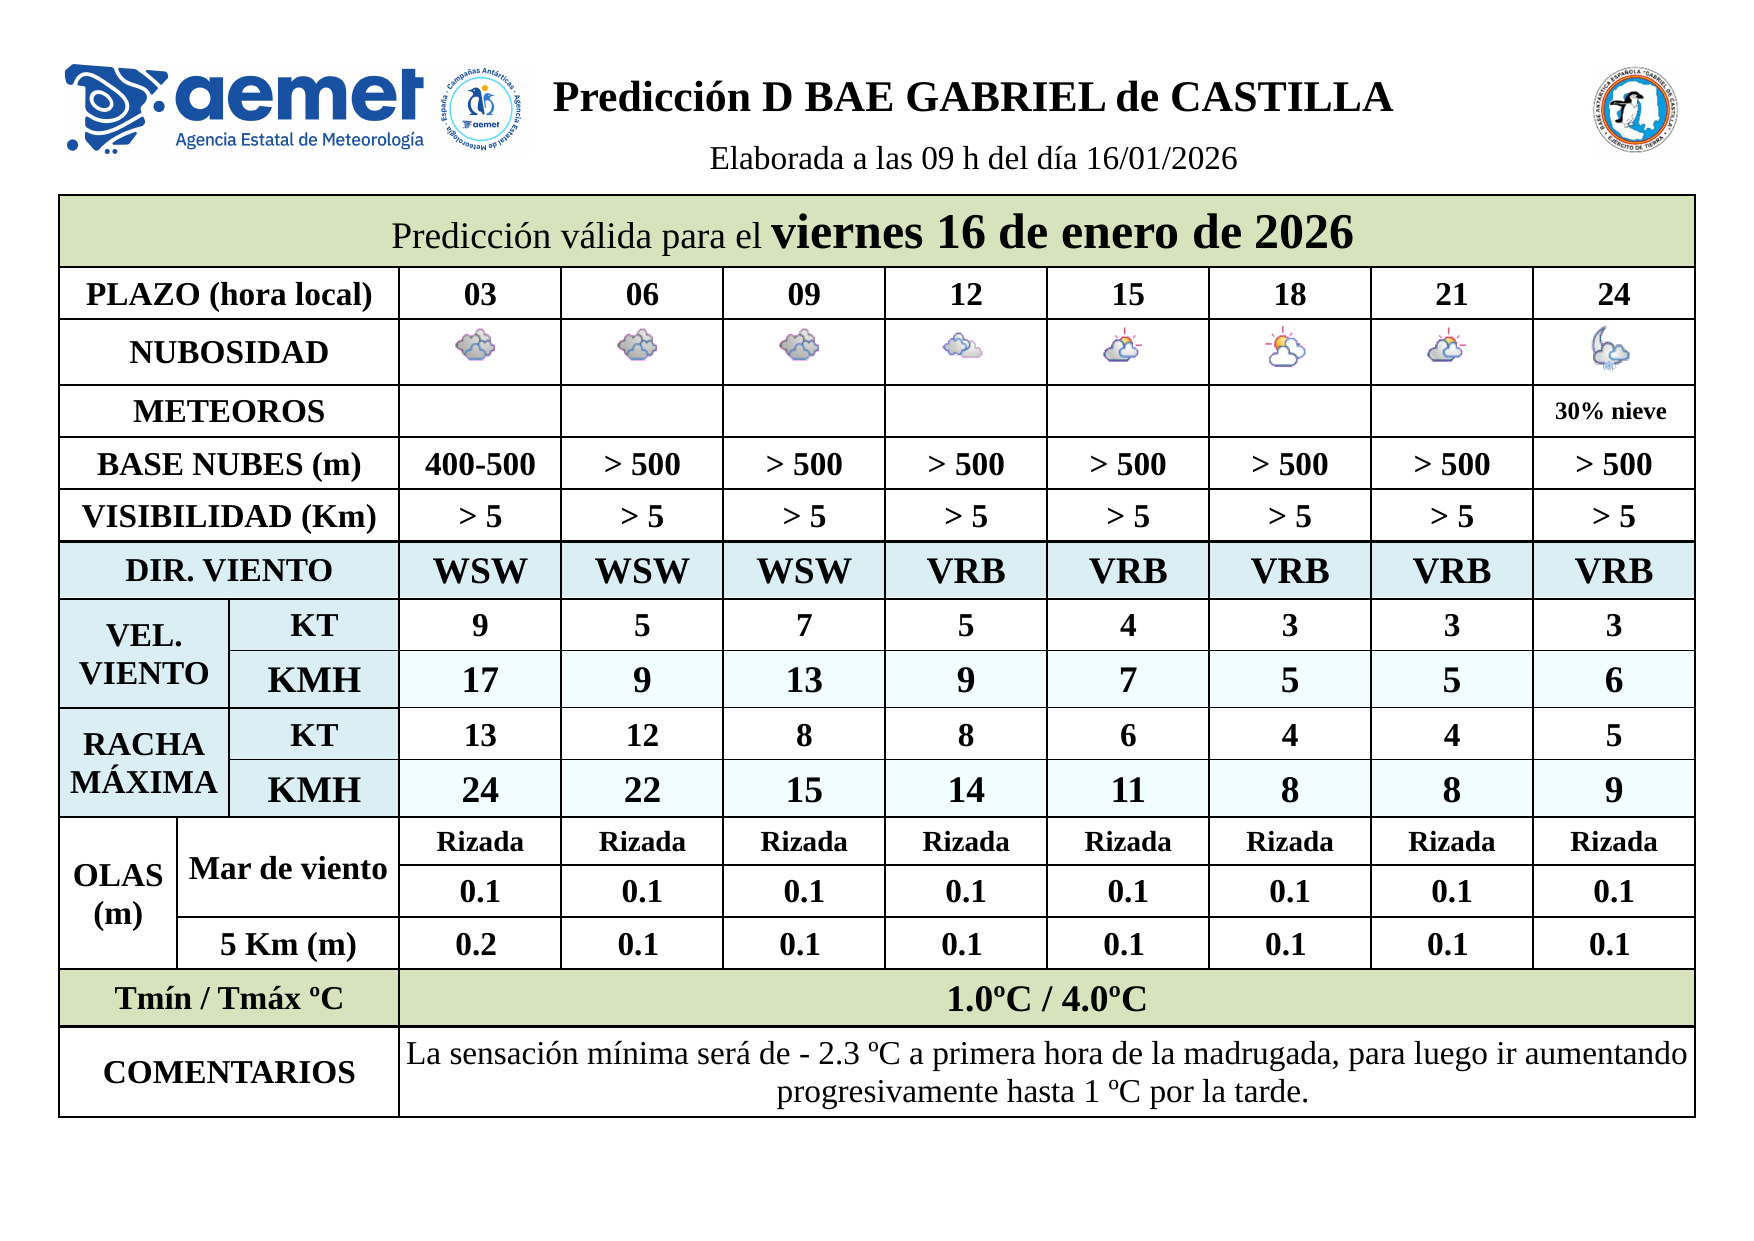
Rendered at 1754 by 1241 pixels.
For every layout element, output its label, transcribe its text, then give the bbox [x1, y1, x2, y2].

table_cell [886, 386, 1046, 436]
table_cell KT [230, 600, 398, 650]
table_cell PLAZO (hora local) [60, 268, 398, 318]
picture [1101, 326, 1146, 371]
table_cell 400-500 [400, 438, 560, 488]
table_cell [724, 320, 884, 383]
table_cell > 5 [1372, 490, 1532, 540]
table_cell 5 Km (m) [178, 918, 398, 968]
table_cell RACHA MÁXIMA [60, 709, 228, 816]
table_cell > 500 [1048, 438, 1208, 488]
table_cell NUBOSIDAD [60, 320, 398, 383]
picture [64, 64, 532, 154]
table_cell [1372, 386, 1532, 436]
table_cell DIR. VIENTO [60, 543, 398, 597]
table_cell 4 [1372, 708, 1532, 759]
table_cell 7 [724, 600, 884, 650]
table_cell 0.1 [724, 866, 884, 916]
table_cell VRB [1372, 543, 1532, 597]
table_cell VEL. VIENTO [60, 600, 228, 707]
table_cell 8 [1372, 760, 1532, 816]
table_cell 6 [1534, 651, 1694, 707]
table_cell 0.1 [886, 866, 1046, 916]
table_cell Rizada [724, 818, 884, 864]
table_cell 0.1 [1210, 866, 1370, 916]
table_cell [886, 320, 1046, 383]
table_cell Rizada [886, 818, 1046, 864]
table_cell [1372, 320, 1532, 383]
table_cell 7 [1048, 651, 1208, 707]
table_cell VRB [886, 543, 1046, 597]
table_cell COMENTARIOS [60, 1028, 398, 1116]
table_cell > 500 [1372, 438, 1532, 488]
table_cell > 500 [562, 438, 722, 488]
table_cell 13 [724, 651, 884, 707]
table_cell 17 [400, 651, 560, 707]
table_cell 9 [400, 600, 560, 650]
table_cell Rizada [1210, 818, 1370, 864]
table_cell Elaborada a las 09 h del día 16/01/2026 [537, 133, 1410, 182]
table_cell 0.1 [1210, 918, 1370, 968]
picture [1263, 326, 1308, 371]
table_cell 0.1 [1534, 866, 1694, 916]
table_cell > 5 [1048, 490, 1208, 540]
table_cell 3 [1534, 600, 1694, 650]
table_cell [724, 386, 884, 436]
table_cell [562, 320, 722, 383]
table_cell > 5 [886, 490, 1046, 540]
table_cell 5 [886, 600, 1046, 650]
table_cell [1534, 320, 1694, 383]
table_cell 15 [724, 760, 884, 816]
table_cell 0.1 [562, 866, 722, 916]
table_cell 03 [400, 268, 560, 318]
table_cell 14 [886, 760, 1046, 816]
table_cell 15 [1048, 268, 1208, 318]
table_cell KT [230, 709, 398, 759]
table_cell [1048, 320, 1208, 383]
table_cell > 500 [1534, 438, 1694, 488]
table_cell [1048, 386, 1208, 436]
table_cell 3 [1210, 600, 1370, 650]
table_cell > 5 [1210, 490, 1370, 540]
table_cell [1210, 320, 1370, 383]
table_cell BASE NUBES (m) [60, 438, 398, 488]
table_cell Rizada [1048, 818, 1208, 864]
table_cell KMH [230, 760, 398, 816]
table_cell WSW [724, 543, 884, 597]
table_cell [562, 386, 722, 436]
table_cell 06 [562, 268, 722, 318]
table_cell Rizada [1372, 818, 1532, 864]
table_cell > 5 [400, 490, 560, 540]
table_cell 0.1 [1534, 918, 1694, 968]
picture [1590, 64, 1681, 154]
table_cell 5 [1210, 651, 1370, 707]
table_cell 0.1 [400, 866, 560, 916]
table_cell [400, 386, 560, 436]
table_cell 0.1 [724, 918, 884, 968]
table_cell 1.0ºC / 4.0ºC [400, 970, 1694, 1025]
table_cell 8 [724, 708, 884, 759]
table_cell 24 [400, 760, 560, 816]
table_cell 0.1 [562, 918, 722, 968]
table_cell WSW [400, 543, 560, 597]
table_cell 9 [1534, 760, 1694, 816]
table_header Predicción D BAE GABRIEL de CASTILLA [537, 59, 1410, 133]
table_cell VISIBILIDAD (Km) [60, 490, 398, 540]
table_cell 5 [562, 600, 722, 650]
table_cell 09 [724, 268, 884, 318]
picture [777, 326, 823, 371]
table_cell Rizada [400, 818, 560, 864]
table_cell 6 [1048, 708, 1208, 759]
table_cell 5 [1534, 708, 1694, 759]
table_cell METEOROS [60, 386, 398, 436]
table_cell 13 [400, 708, 560, 759]
table_cell 24 [1534, 268, 1694, 318]
table_cell 8 [886, 708, 1046, 759]
table_cell KMH [230, 651, 398, 707]
table_cell 22 [562, 760, 722, 816]
table_cell 0.1 [1372, 918, 1532, 968]
table_cell 9 [886, 651, 1046, 707]
table_cell VRB [1048, 543, 1208, 597]
table_cell > 5 [1534, 490, 1694, 540]
table_cell 12 [886, 268, 1046, 318]
table_cell 18 [1210, 268, 1370, 318]
table_cell 0.1 [1048, 918, 1208, 968]
table_cell [400, 320, 560, 383]
table_cell 8 [1210, 760, 1370, 816]
picture [615, 326, 660, 371]
table_cell 0.1 [1372, 866, 1532, 916]
table_cell Rizada [562, 818, 722, 864]
picture [453, 326, 499, 371]
table_cell VRB [1210, 543, 1370, 597]
picture [939, 326, 984, 371]
table_cell [1210, 386, 1370, 436]
table_cell Tmín / Tmáx ºC [60, 970, 398, 1025]
table_cell La sensación mínima será de - 2.3 ºC a primera hora de la madrugada, para luego ir aumentando progresivamente hasta 1 ºC por la tarde. [400, 1028, 1694, 1116]
table_cell Rizada [1534, 818, 1694, 864]
table_cell 0.2 [400, 918, 560, 968]
table_cell 12 [562, 708, 722, 759]
table_cell > 5 [724, 490, 884, 540]
table_header Predicción válida para el viernes 16 de enero de 2026 [60, 196, 1694, 266]
table_cell 4 [1048, 600, 1208, 650]
table_cell > 500 [886, 438, 1046, 488]
picture [1587, 326, 1632, 371]
table_cell 0.1 [1048, 866, 1208, 916]
table_cell 30% nieve [1534, 386, 1694, 436]
table_header [1410, 59, 1694, 182]
table_cell 3 [1372, 600, 1532, 650]
table_cell > 5 [562, 490, 722, 540]
table_cell 4 [1210, 708, 1370, 759]
table_cell 21 [1372, 268, 1532, 318]
table_cell 5 [1372, 651, 1532, 707]
table_header [59, 59, 537, 182]
table_cell > 500 [724, 438, 884, 488]
table_cell 0.1 [886, 918, 1046, 968]
table_cell VRB [1534, 543, 1694, 597]
table_cell 11 [1048, 760, 1208, 816]
table_cell OLAS (m) [60, 818, 176, 968]
table_cell WSW [562, 543, 722, 597]
table_cell Mar de viento [178, 818, 398, 916]
table_cell > 500 [1210, 438, 1370, 488]
picture [1425, 326, 1470, 371]
table_cell 9 [562, 651, 722, 707]
